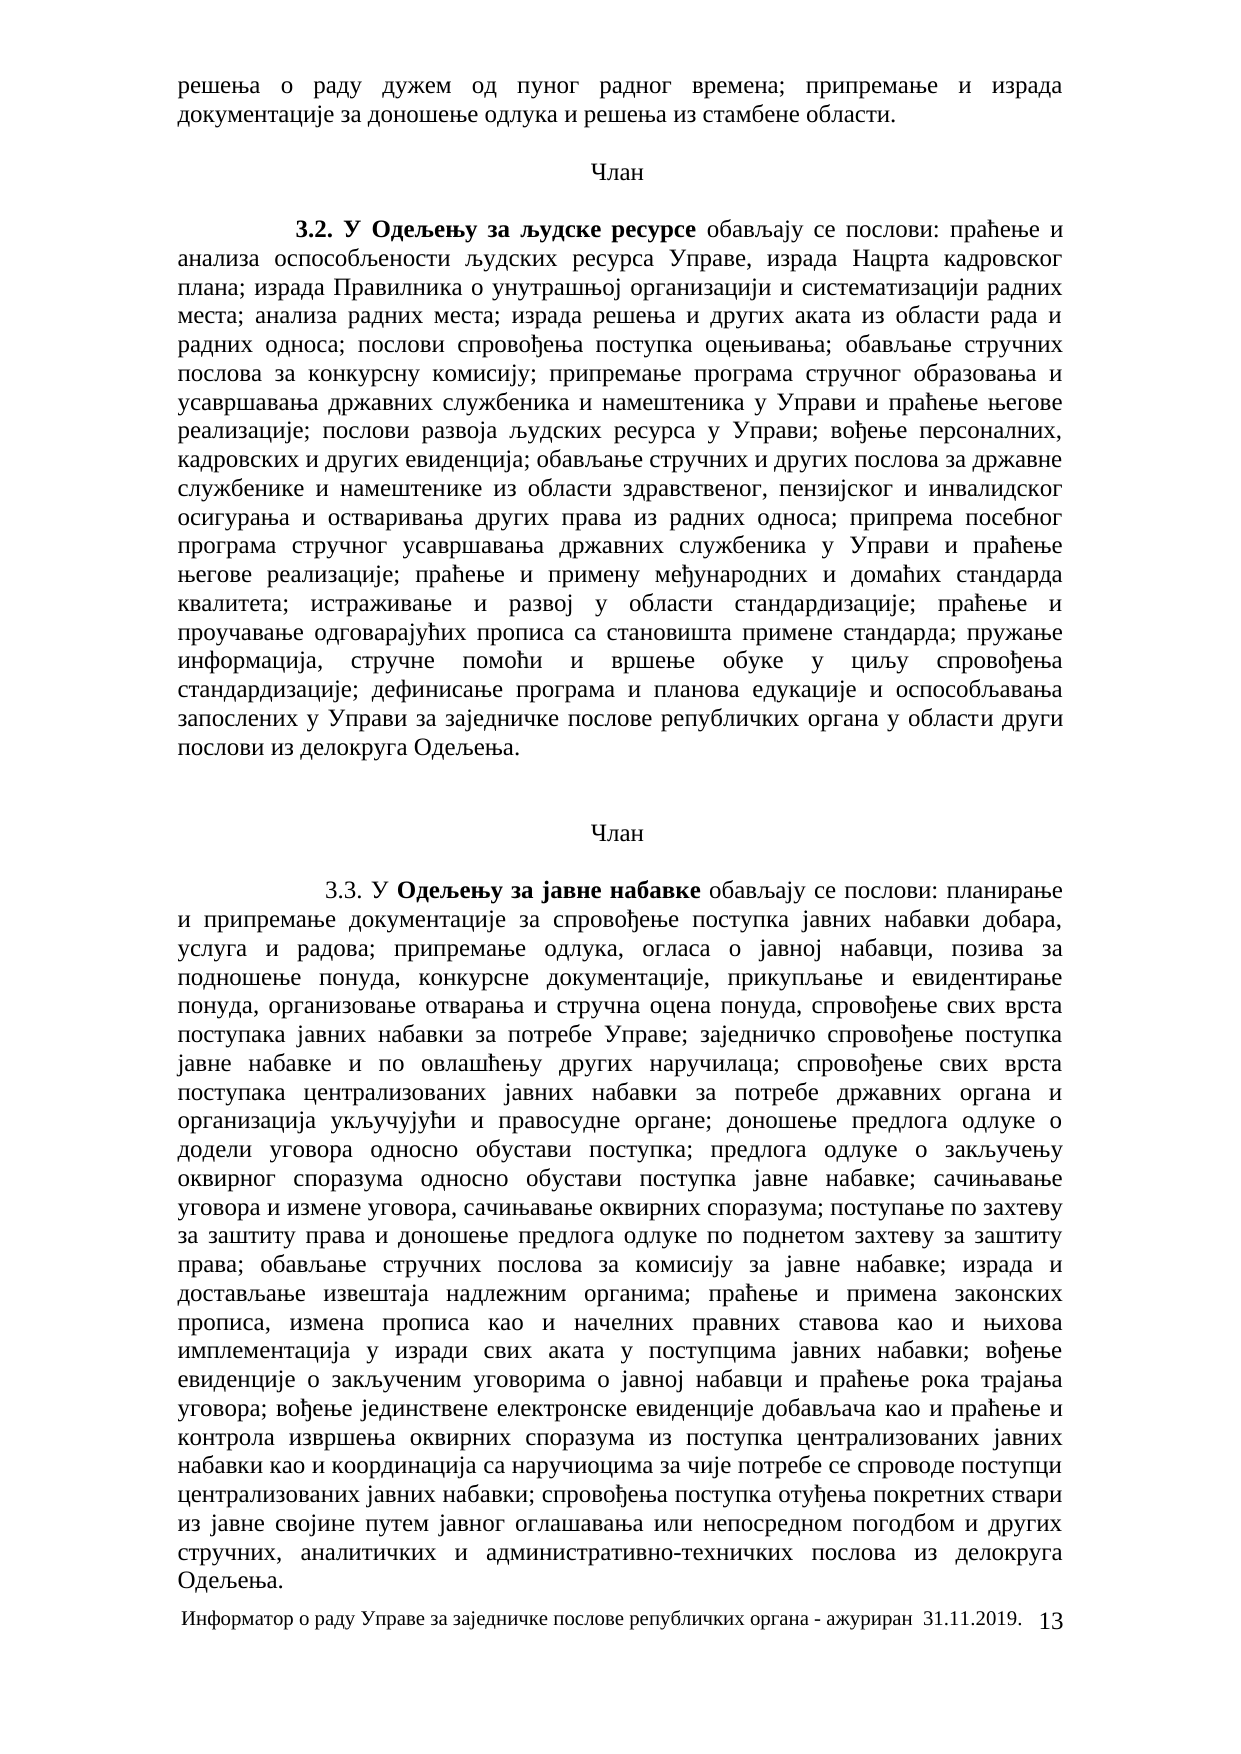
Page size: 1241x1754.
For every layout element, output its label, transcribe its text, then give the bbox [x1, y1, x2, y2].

text Члан [177, 157, 1063, 185]
text решења о раду дужем од пуног радног времена; припремање и израда документације за доношење одлука и решења из стамбене области. [177, 70, 1063, 128]
text Члан [177, 818, 1063, 847]
text 3.3. У Одељењу за јавне набавке обављају се послови: планирање и припремање документације за спровођење поступка јавних набавки добара, услуга и радова; припремање одлука, огласа о јавној набавци, позива за подношење понуда, конкурсне документације, прикупљање и евидентирање понуда, организовање отварања и стручна оцена понуда, спровођење свих врста поступака јавних набавки за потребе Управе; заједничко спровођење поступка јавне набавке и по овлашћењу других наручилаца; спровођење свих врста поступака централизованих јавних набавки за потребе државних органа и организација укључујући и правосудне органе; доношење предлога одлуке о додели уговора односно обустави поступка; предлога одлуке о закључењу оквирног споразума односно обустави поступка јавне набавке; сачињавање уговора и измене уговора, сачињавање оквирних споразума; поступање по захтеву за заштиту права и доношење предлога одлуке по поднетом захтеву за заштиту права; обављање стручних послова за комисију за јавне набавке; израда и достављање извештаја надлежним органима; праћење и примена законских прописа, измена прописа као и начелних правних ставова као и њихова имплементација у изради свих аката у поступцима јавних набавки; вођење евиденције о закљученим уговорима о јавној набавци и праћење рока трајања уговора; вођење јединствене електронске евиденције добављача као и праћење и контрола извршења оквирних споразума из поступка централизованих јавних набавки као и координација са наручиоцима за чије потребе се спроводе поступци централизованих јавних набавки; спровођења поступка отуђења покретних ствари из јавне својине путем јавног оглашавања или непосредном погодбом и других стручних, аналитичких и административно-техничких послова из делокруга Одељења. [177, 875, 1063, 1594]
text 3.2. У Одељењу за људске ресурсе обављају се послови: праћење и анализа оспособљености људских ресурса Управе, израда Нацрта кадровског плана; израда Правилника о унутрашњој организацији и систематизацији радних места; анализа радних места; израда решења и других аката из области рада и радних односа; послови спровођења поступка оцењивања; обављање стручних послова за конкурсну комисију; припремање програма стручног образовања и усавршавања државних службеника и намештеника у Управи и праћење његове реализације; послови развоја људских ресурса у Управи; вођење персоналних, кадровских и других евиденција; обављање стручних и других послова за државне службенике и намештенике из области здравственог, пензијског и инвалидског осигурања и остваривања других права из радних односа; припрема посебног програма стручног усавршавања државних службеника у Управи и праћење његове реализације; праћење и примену међународних и домаћих стандарда квалитета; истраживање и развој у области стандардизације; праћење и проучавање одговарајућих прописа са становишта примене стандарда; пружање информација, стручне помоћи и вршење обуке у циљу спровођења стандардизације; дефинисање програма и планова едукације и оспособљавања запослених у Управи за заједничке послове републичких органа у области други послови из делокруга Одељења. [177, 214, 1063, 760]
